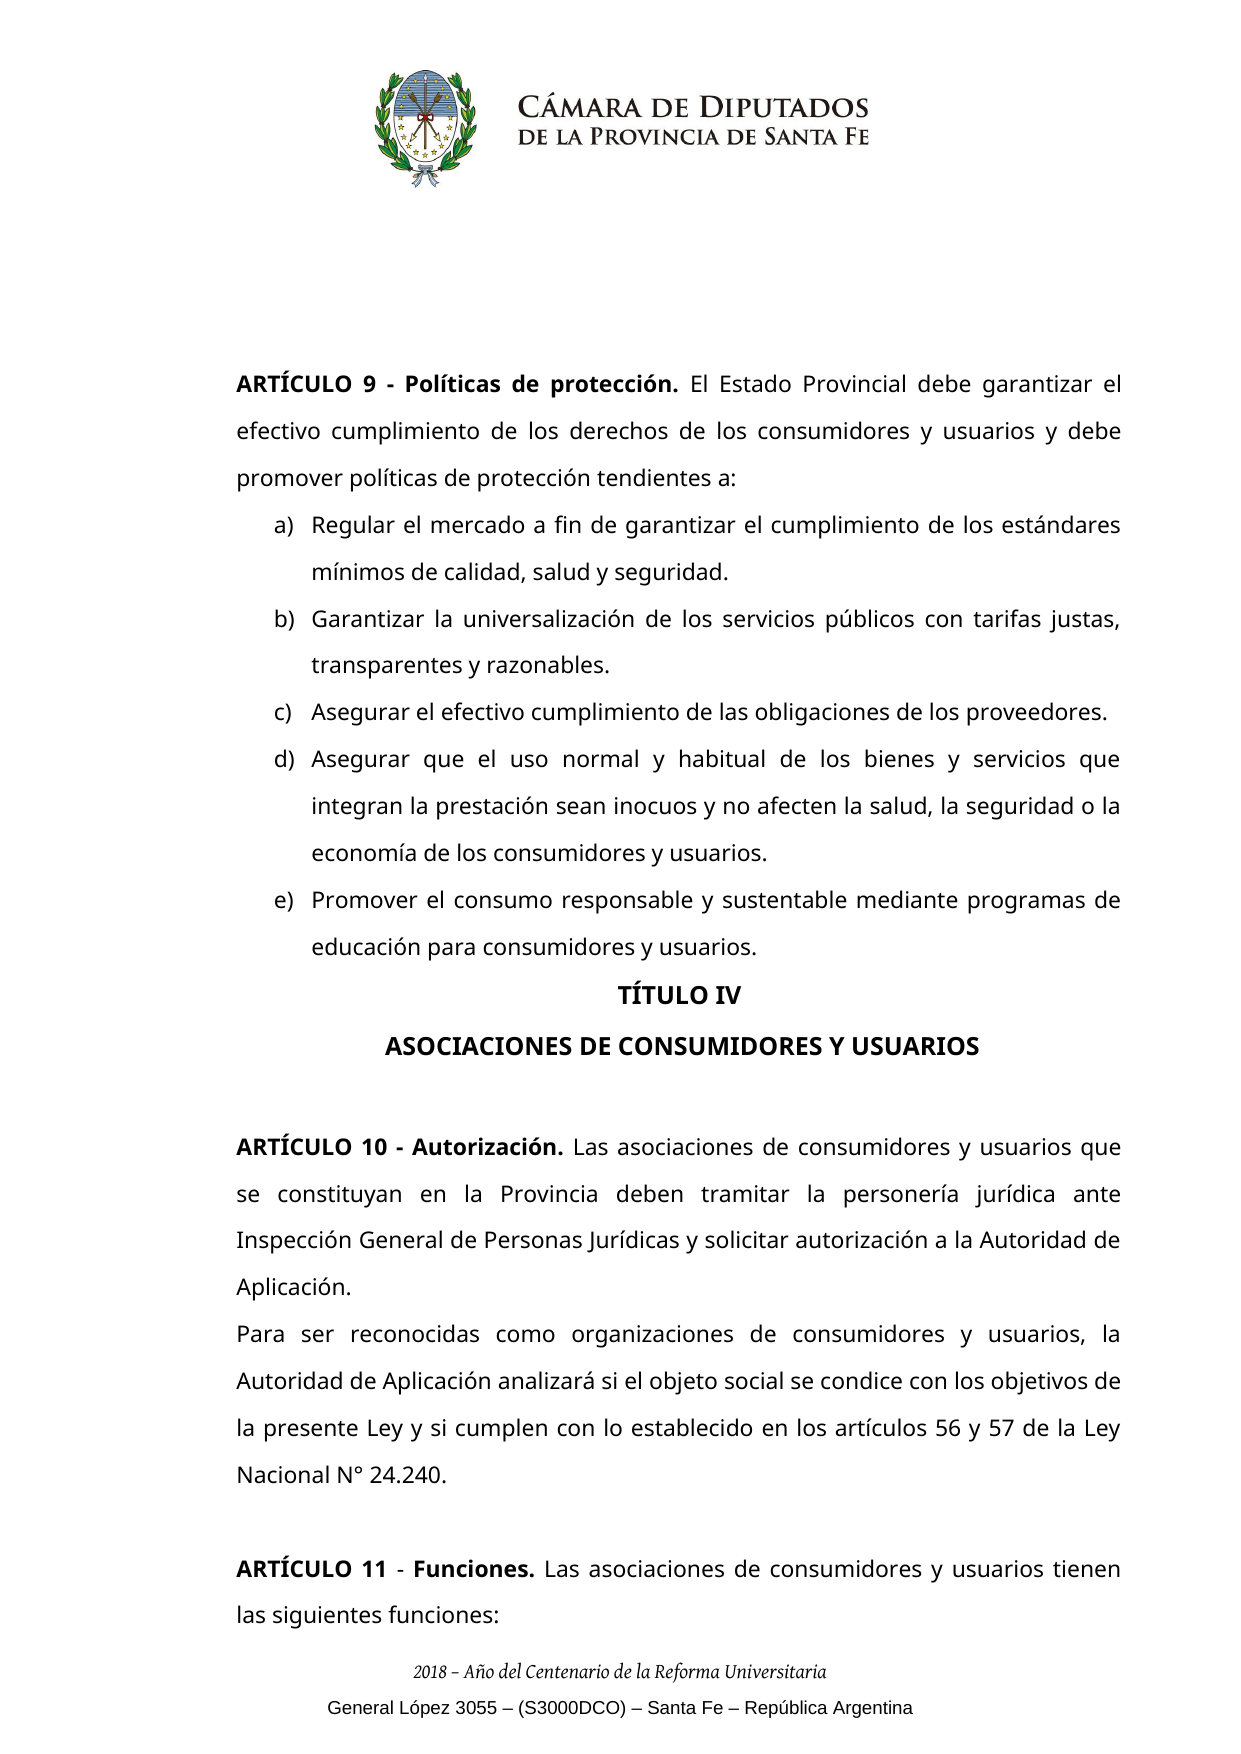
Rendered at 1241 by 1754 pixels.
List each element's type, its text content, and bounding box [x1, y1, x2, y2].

list Regular el mercado a fin de garantizar el cumplimiento de los estándares mínimos de calidad, salud y seguridad. [274, 509, 1122, 587]
text TÍTULO IV [236, 978, 1122, 1012]
text ARTÍCULO 11 - Funciones. Las asociaciones de consumidores y usuarios tienen las siguientes funciones: [236, 1553, 1122, 1631]
text Para ser reconocidas como organizaciones de consumidores y usuarios, la Autoridad de Aplicación analizará si el objeto social se condice con los objetivos de la presente Ley y si cumplen con lo establecido en los artículos 56 y 57 de la Ley Nacional N° 24.240. [236, 1318, 1122, 1490]
list Asegurar que el uso normal y habitual de los bienes y servicios que integran la prestación sean inocuos y no afecten la salud, la seguridad o la economía de los consumidores y usuarios. [274, 743, 1122, 868]
list Promover el consumo responsable y sustentable mediante programas de educación para consumidores y usuarios. [274, 884, 1122, 962]
text ASOCIACIONES DE CONSUMIDORES Y USUARIOS [236, 1029, 1122, 1063]
text ARTÍCULO 9 - Políticas de protección. El Estado Provincial debe garantizar el efectivo cumplimiento de los derechos de los consumidores y usuarios y debe promover políticas de protección tendientes a: [236, 368, 1122, 493]
picture [374, 70, 869, 192]
list Garantizar la universalización de los servicios públicos con tarifas justas, transparentes y razonables. [274, 603, 1122, 681]
text ARTÍCULO 10 - Autorización. Las asociaciones de consumidores y usuarios que se constituyan en la Provincia deben tramitar la personería jurídica ante Inspección General de Personas Jurídicas y solicitar autorización a la Autoridad de Aplicación. [236, 1131, 1122, 1303]
list Asegurar el efectivo cumplimiento de las obligaciones de los proveedores. [274, 696, 1122, 728]
